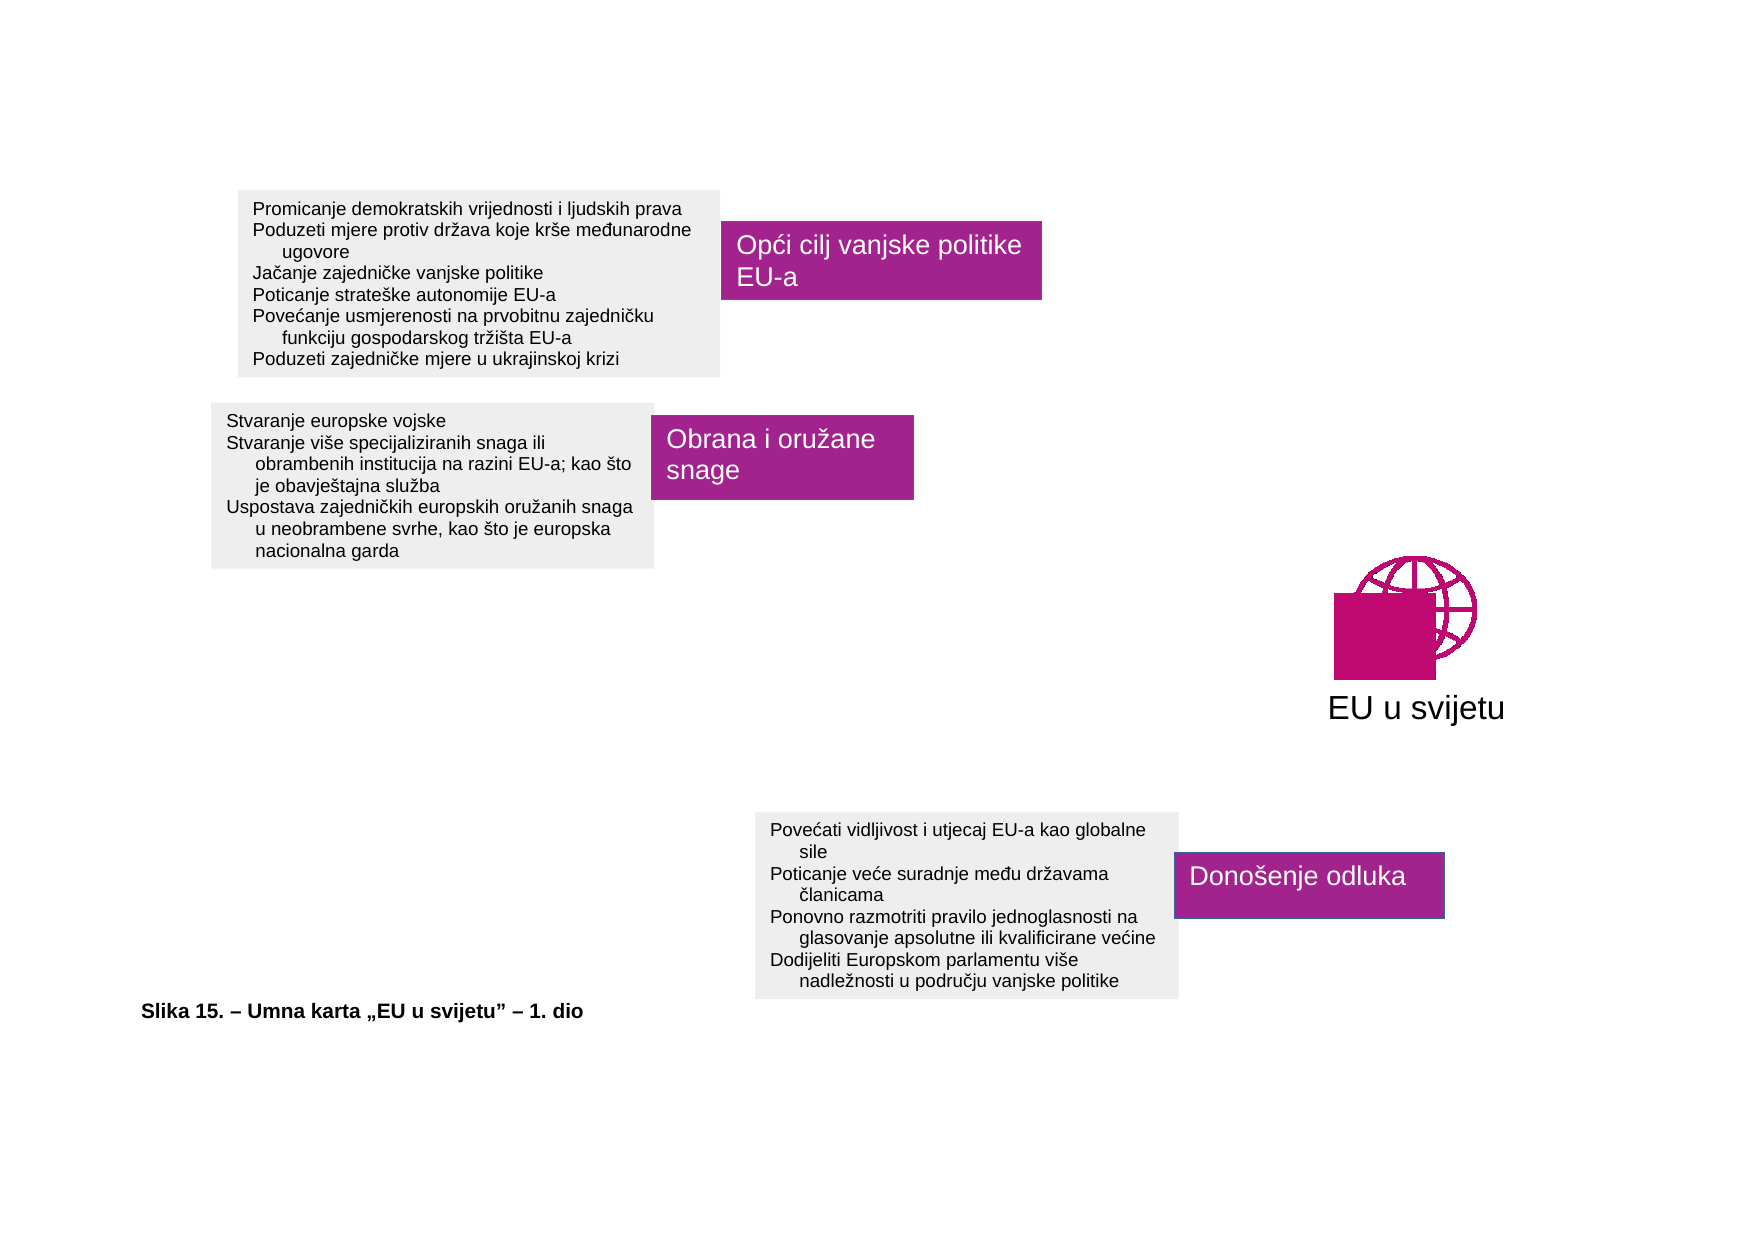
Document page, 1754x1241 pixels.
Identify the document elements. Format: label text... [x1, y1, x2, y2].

text Slika 15. – Umna karta „EU u svijetu” – 1. dio [141, 202, 1670, 1023]
picture [1312, 537, 1528, 692]
